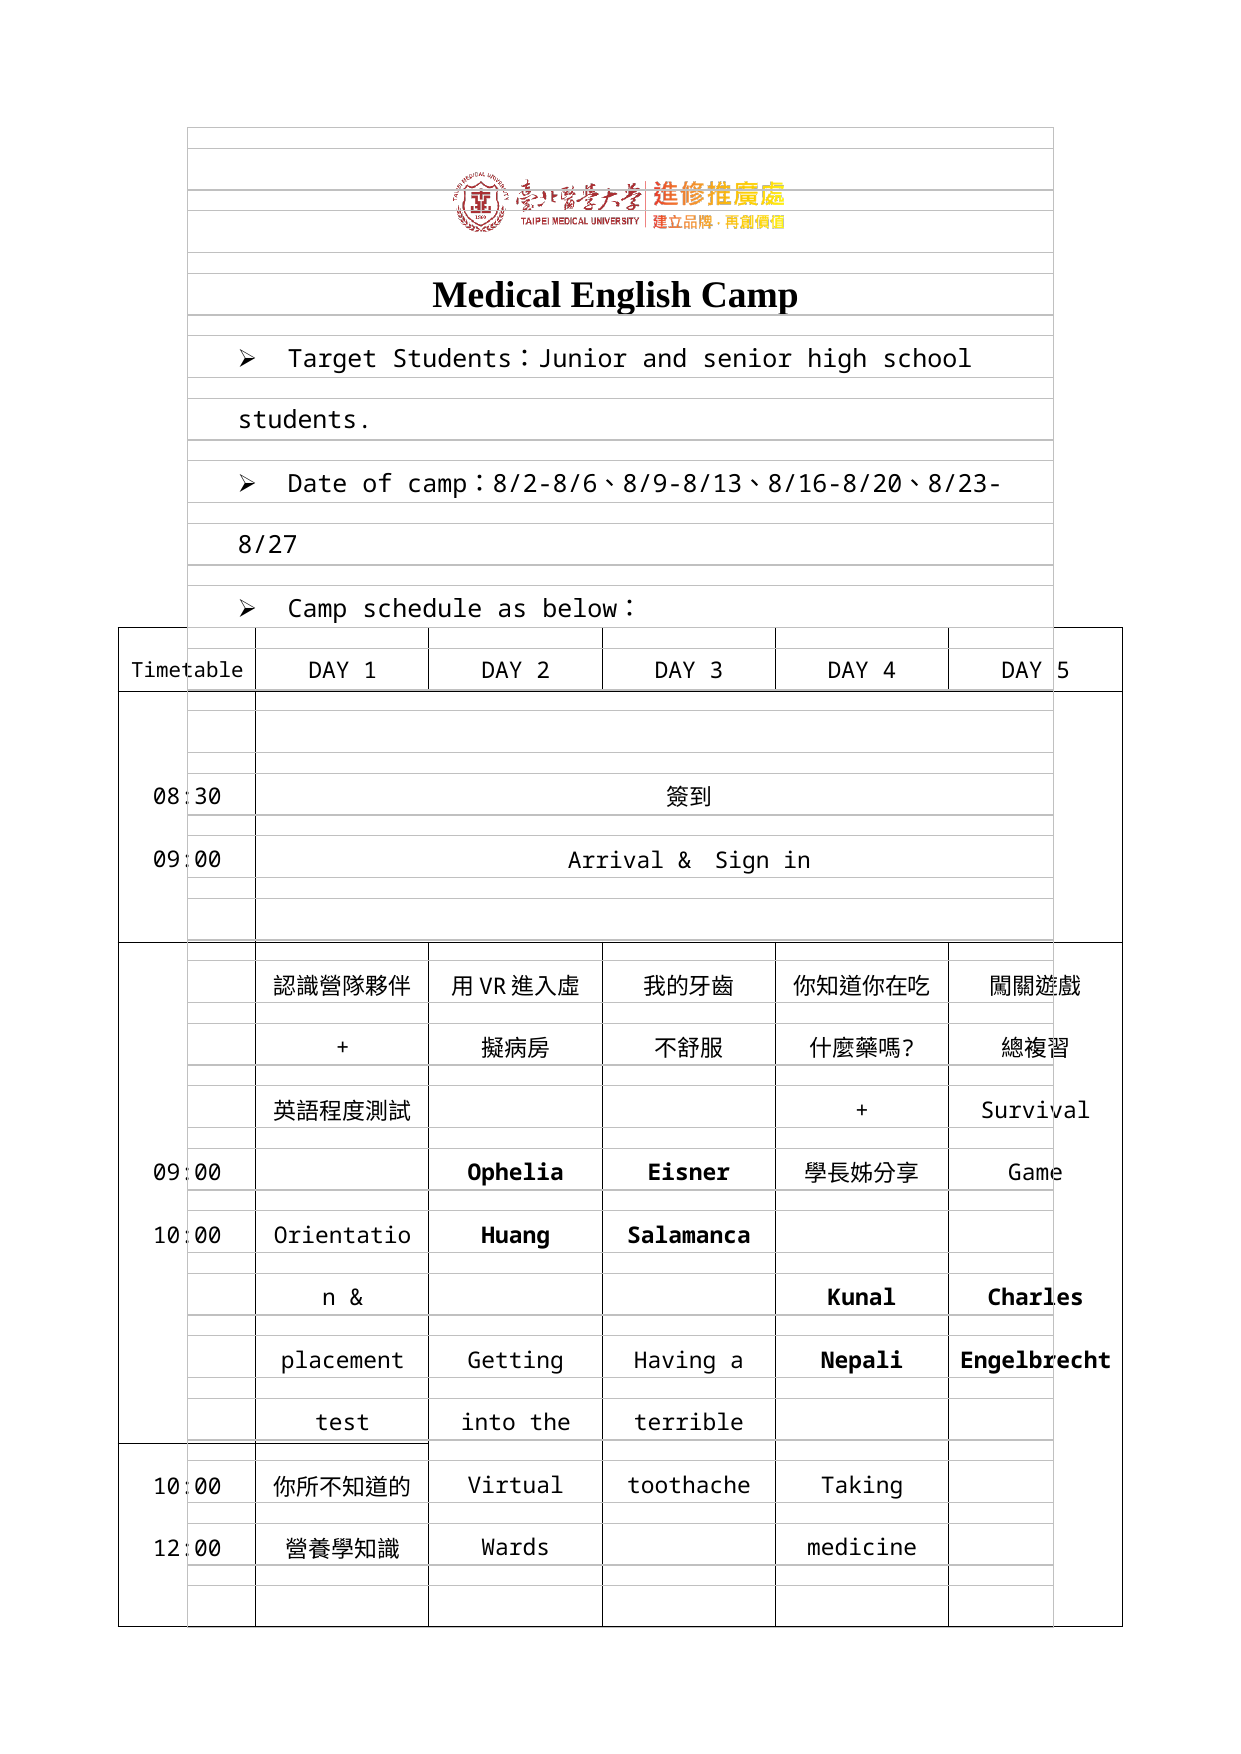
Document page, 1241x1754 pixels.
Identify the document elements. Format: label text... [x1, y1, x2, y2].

table_cell 闖關遊戲 總複習 Survival Game Charles Engelbrecht [949, 1003, 1053, 1023]
table_cell 闖關遊戲 總複習 Survival Game Charles Engelbrecht [949, 1566, 1053, 1585]
table_cell [603, 1316, 775, 1335]
table_cell [603, 1586, 775, 1626]
table_cell [256, 1503, 428, 1523]
table_cell [429, 1378, 602, 1398]
table_cell [429, 1503, 602, 1523]
table_cell 你知道你在吃什麼藥嗎? + 學長姊分享 Kunal Nepali Taking medicine carefully + Student Sharing [776, 1503, 948, 1523]
table_cell 闖關遊戲 總複習 Survival Game Charles Engelbrecht [949, 1461, 1053, 1502]
list [237, 316, 1053, 335]
text Medical English Camp [188, 274, 1053, 314]
table_header DAY 4 [776, 649, 948, 689]
table_cell [429, 943, 602, 960]
table_cell [256, 1191, 428, 1210]
table_cell 闖關遊戲 總複習 Survival Game Charles Engelbrecht [949, 1336, 1053, 1377]
table_cell 闖關遊戲 總複習 Survival Game Charles Engelbrecht [949, 1378, 1053, 1398]
table_cell [429, 1003, 602, 1023]
table_cell [429, 1566, 602, 1585]
table_cell 08:30 09:00 [188, 899, 255, 939]
table_cell 認識營隊夥伴 [256, 961, 428, 1002]
table_cell [256, 1444, 428, 1460]
table_cell 你知道你在吃什麼藥嗎? + 學長姊分享 Kunal Nepali Taking medicine carefully + Student Sharing [776, 1316, 948, 1335]
picture [450, 162, 790, 189]
table_cell Huang [429, 1211, 602, 1252]
table_cell [256, 899, 1053, 939]
table_cell 闖關遊戲 總複習 Survival Game Charles Engelbrecht [949, 943, 1053, 960]
table_cell 08:30 09:00 [188, 816, 255, 835]
table_cell placement [256, 1336, 428, 1377]
table_header DAY [949, 649, 1053, 689]
list [237, 378, 1053, 398]
table_cell 你知道你在吃什麼藥嗎? + 學長姊分享 Kunal Nepali Taking medicine carefully + Student Sharing [776, 1253, 948, 1273]
table_cell 闖關遊戲 總複習 Survival Game Charles Engelbrecht [949, 1586, 1053, 1626]
table_cell 08:30 09:00 [188, 878, 255, 898]
table_cell [603, 1191, 775, 1210]
table_header DAY 2 [429, 649, 602, 689]
table_cell 闖關遊戲 總複習 Survival Game Charles Engelbrecht [949, 1128, 1053, 1148]
table_cell 闖關遊戲 總複習 Survival Game Charles Engelbrecht [949, 1191, 1053, 1210]
table_cell test [256, 1399, 428, 1439]
table_cell 09:00 10:00 [188, 1316, 255, 1335]
table_cell 闖關遊戲 總複習 Survival Game Charles Engelbrecht [949, 961, 1053, 1002]
table_cell 你知道你在吃什麼藥嗎? + 學長姊分享 Kunal Nepali Taking medicine carefully + Student Sharing [776, 1441, 948, 1460]
table_cell 不舒服 [603, 1024, 775, 1064]
table_cell 09:00 10:00 [188, 1024, 255, 1064]
table_cell Orientatio [256, 1211, 428, 1252]
table_cell 闖關遊戲 總複習 Survival Game Charles Engelbrecht [949, 1149, 1053, 1189]
table_cell 闖關遊戲 總複習 Survival Game Charles Engelbrecht [949, 1211, 1053, 1252]
table_cell 10:00 12:00 [188, 1566, 255, 1585]
table_cell [603, 1441, 775, 1460]
table_cell [256, 711, 1053, 752]
table_cell [603, 1378, 775, 1398]
table_cell 闖關遊戲 總複習 Survival Game Charles Engelbrecht [949, 1086, 1053, 1127]
table_cell 你知道你在吃什麼藥嗎? + 學長姊分享 Kunal Nepali Taking medicine carefully + Student Sharing [776, 1191, 948, 1210]
table_cell 08:30 09:00 [188, 692, 255, 710]
table_cell 闖關遊戲 總複習 Survival Game Charles Engelbrecht [949, 1503, 1053, 1523]
table_cell [429, 1253, 602, 1273]
table_cell [256, 1003, 428, 1023]
table_cell [256, 753, 1053, 773]
table_cell + [256, 1024, 428, 1064]
table_header [776, 628, 948, 648]
table_cell Wards [429, 1524, 602, 1564]
table_cell 09:00 10:00 [188, 1086, 255, 1127]
table_cell 你知道你在吃什麼藥嗎? + 學長姊分享 Kunal Nepali Taking medicine carefully + Student Sharing [776, 1586, 948, 1626]
table_header DAY 1 [256, 649, 428, 689]
table_header DAY 3 [603, 649, 775, 689]
table_cell [603, 1003, 775, 1023]
table_cell 營養學知識 [256, 1524, 428, 1564]
table_cell [429, 1441, 602, 1460]
table_cell 簽到 [256, 774, 1053, 814]
table_cell [429, 1191, 602, 1210]
table_cell [603, 1274, 775, 1314]
table_cell Salamanca [603, 1211, 775, 1252]
table_cell 你知道你在吃什麼藥嗎? + 學長姊分享 Kunal Nepali Taking medicine carefully + Student Sharing [776, 1378, 948, 1398]
table_cell 08:30 09:00 [188, 753, 255, 773]
table_cell 09:00 10:00 [188, 1336, 255, 1377]
list Target Students：Junior and senior high school [237, 336, 1053, 377]
table_cell 10:00 12:00 [188, 1461, 255, 1502]
table_cell terrible [603, 1399, 775, 1439]
table_cell 你知道你在吃什麼藥嗎? + 學長姊分享 Kunal Nepali Taking medicine carefully + Student Sharing [776, 1128, 948, 1148]
table_cell 闖關遊戲 總複習 Survival Game Charles Engelbrecht [949, 1253, 1053, 1273]
table_cell [256, 943, 428, 960]
table_cell Virtual [429, 1461, 602, 1502]
table_cell Ophelia [429, 1149, 602, 1189]
list Camp schedule as below： [237, 586, 1053, 627]
table_cell 09:00 10:00 [188, 1149, 255, 1189]
table_cell 09:00 10:00 [188, 1003, 255, 1023]
table_cell 闖關遊戲 總複習 Survival Game Charles Engelbrecht [949, 1024, 1053, 1064]
table_cell 你知道你在吃什麼藥嗎? + 學長姊分享 Kunal Nepali Taking medicine carefully + Student Sharing [776, 1211, 948, 1252]
table_cell 你知道你在吃什麼藥嗎? + 學長姊分享 Kunal Nepali Taking medicine carefully + Student Sharing [776, 943, 948, 960]
table_cell 10:00 12:00 [188, 1586, 255, 1626]
table_cell 闖關遊戲 總複習 Survival Game Charles Engelbrecht [949, 1316, 1053, 1335]
table_header Timetable [188, 628, 255, 648]
table_cell [256, 1316, 428, 1335]
table_cell [603, 1128, 775, 1148]
table_cell 09:00 10:00 [188, 1253, 255, 1273]
table_cell 你知道你在吃什麼藥嗎? + 學長姊分享 Kunal Nepali Taking medicine carefully + Student Sharing [776, 1149, 948, 1189]
table_cell [256, 1378, 428, 1398]
list [237, 441, 1053, 460]
table_cell 你知道你在吃什麼藥嗎? + 學長姊分享 Kunal Nepali Taking medicine carefully + Student Sharing [776, 1399, 948, 1439]
table_cell 擬病房 [429, 1024, 602, 1064]
table_header [429, 628, 602, 648]
table_cell 08:30 09:00 [119, 692, 187, 942]
table_header 5 [1054, 628, 1122, 691]
list Date of camp：8/2-8/6、8/9-8/13、8/16-8/20、8/23- [237, 461, 1053, 502]
table_cell 你知道你在吃什麼藥嗎? + 學長姊分享 Kunal Nepali Taking medicine carefully + Student Sharing [776, 1336, 948, 1377]
table_cell [603, 1066, 775, 1085]
table_cell [429, 1086, 602, 1127]
table_cell toothache [603, 1461, 775, 1502]
table_cell 闖關遊戲 總複習 Survival Game Charles Engelbrecht [949, 1524, 1053, 1564]
table_cell 09:00 10:00 [119, 943, 187, 1443]
table_cell 闖關遊戲 總複習 Survival Game Charles Engelbrecht [949, 1399, 1053, 1439]
table_cell 09:00 10:00 [188, 1378, 255, 1398]
table_cell 你知道你在吃什麼藥嗎? + 學長姊分享 Kunal Nepali Taking medicine carefully + Student Sharing [776, 961, 948, 1002]
table_cell 英語程度測試 [256, 1086, 428, 1127]
table_cell 09:00 10:00 [188, 1191, 255, 1210]
text [188, 253, 1053, 273]
table_cell [429, 1066, 602, 1085]
picture [450, 211, 790, 238]
table_cell [429, 1128, 602, 1148]
table_cell Eisner [603, 1149, 775, 1189]
table_cell 08:30 09:00 [188, 774, 255, 814]
table_cell [603, 1253, 775, 1273]
table_cell 09:00 10:00 [188, 1274, 255, 1314]
table_cell [429, 1316, 602, 1335]
table_cell into the [429, 1399, 602, 1439]
table_cell [603, 1086, 775, 1127]
table_cell 10:00 12:00 [188, 1503, 255, 1523]
table_cell [429, 1586, 602, 1626]
table_cell 你知道你在吃什麼藥嗎? + 學長姊分享 Kunal Nepali Taking medicine carefully + Student Sharing [776, 1566, 948, 1585]
table_header Timetable [188, 649, 255, 689]
table_cell [429, 1274, 602, 1314]
table_cell 闖關遊戲 總複習 Survival Game Charles Engelbrecht [949, 1274, 1053, 1314]
table_cell 你知道你在吃什麼藥嗎? + 學長姊分享 Kunal Nepali Taking medicine carefully + Student Sharing [776, 1461, 948, 1502]
table_cell 闖關遊戲 總複習 Survival Game Charles Engelbrecht [949, 1441, 1053, 1460]
table_header [949, 628, 1053, 648]
picture [450, 191, 790, 210]
table_header [603, 628, 775, 648]
table_cell 09:00 10:00 [188, 961, 255, 1002]
table_cell 09:00 10:00 [188, 1399, 255, 1439]
table_cell [256, 1253, 428, 1273]
table_header Timetable [119, 628, 187, 691]
table_cell 用VR進入虛 [429, 961, 602, 1002]
table_cell 09:00 10:00 [188, 943, 255, 960]
table_cell 你知道你在吃什麼藥嗎? + 學長姊分享 Kunal Nepali Taking medicine carefully + Student Sharing [776, 1274, 948, 1314]
table_cell [603, 1503, 775, 1523]
table_cell 08:30 09:00 [188, 711, 255, 752]
table_cell [256, 1066, 428, 1085]
table_cell 09:00 10:00 [188, 1066, 255, 1085]
table_cell 10:00 12:00 [188, 1524, 255, 1564]
table_cell n & [256, 1274, 428, 1314]
table_cell [1054, 692, 1122, 942]
table_cell 10:00 12:00 [119, 1444, 187, 1626]
table_cell [256, 1586, 428, 1626]
table_cell Getting [429, 1336, 602, 1377]
list students. [237, 399, 1053, 439]
table_cell 09:00 10:00 [188, 1128, 255, 1148]
table_cell [603, 1566, 775, 1585]
table_header [256, 628, 428, 648]
table_cell 08:30 09:00 [188, 836, 255, 877]
table_cell 你知道你在吃什麼藥嗎? + 學長姊分享 Kunal Nepali Taking medicine carefully + Student Sharing [776, 1024, 948, 1064]
table_cell 10:00 12:00 [188, 1444, 255, 1460]
table_cell [256, 1566, 428, 1585]
table_cell [256, 1128, 428, 1148]
table_cell [256, 878, 1053, 898]
table_cell 我的牙齒 [603, 961, 775, 1002]
list 8/27 [237, 524, 1053, 564]
table_cell 你知道你在吃什麼藥嗎? + 學長姊分享 Kunal Nepali Taking medicine carefully + Student Sharing [776, 1066, 948, 1085]
table_cell 你知道你在吃什麼藥嗎? + 學長姊分享 Kunal Nepali Taking medicine carefully + Student Sharing [776, 1003, 948, 1023]
table_cell 闖關遊戲 總複習 Survival Game Charles Engelbrecht [949, 1066, 1053, 1085]
table_cell 你知道你在吃什麼藥嗎? + 學長姊分享 Kunal Nepali Taking medicine carefully + Student Sharing [776, 1086, 948, 1127]
list [237, 566, 1053, 585]
list [237, 503, 1053, 523]
table_cell [256, 692, 1053, 710]
table_cell 你所不知道的 [256, 1461, 428, 1502]
table_cell [256, 1149, 428, 1189]
table_cell 09:00 10:00 [188, 1211, 255, 1252]
table_cell [603, 1524, 775, 1564]
table_cell 闖關遊戲 總複習 Survival Game Charles Engelbrecht [1054, 943, 1122, 1626]
table_cell [256, 816, 1053, 835]
table_cell 你知道你在吃什麼藥嗎? + 學長姊分享 Kunal Nepali Taking medicine carefully + Student Sharing [776, 1524, 948, 1564]
table_cell [603, 943, 775, 960]
table_cell Having a [603, 1336, 775, 1377]
table_cell Arrival & Sign in [256, 836, 1053, 877]
